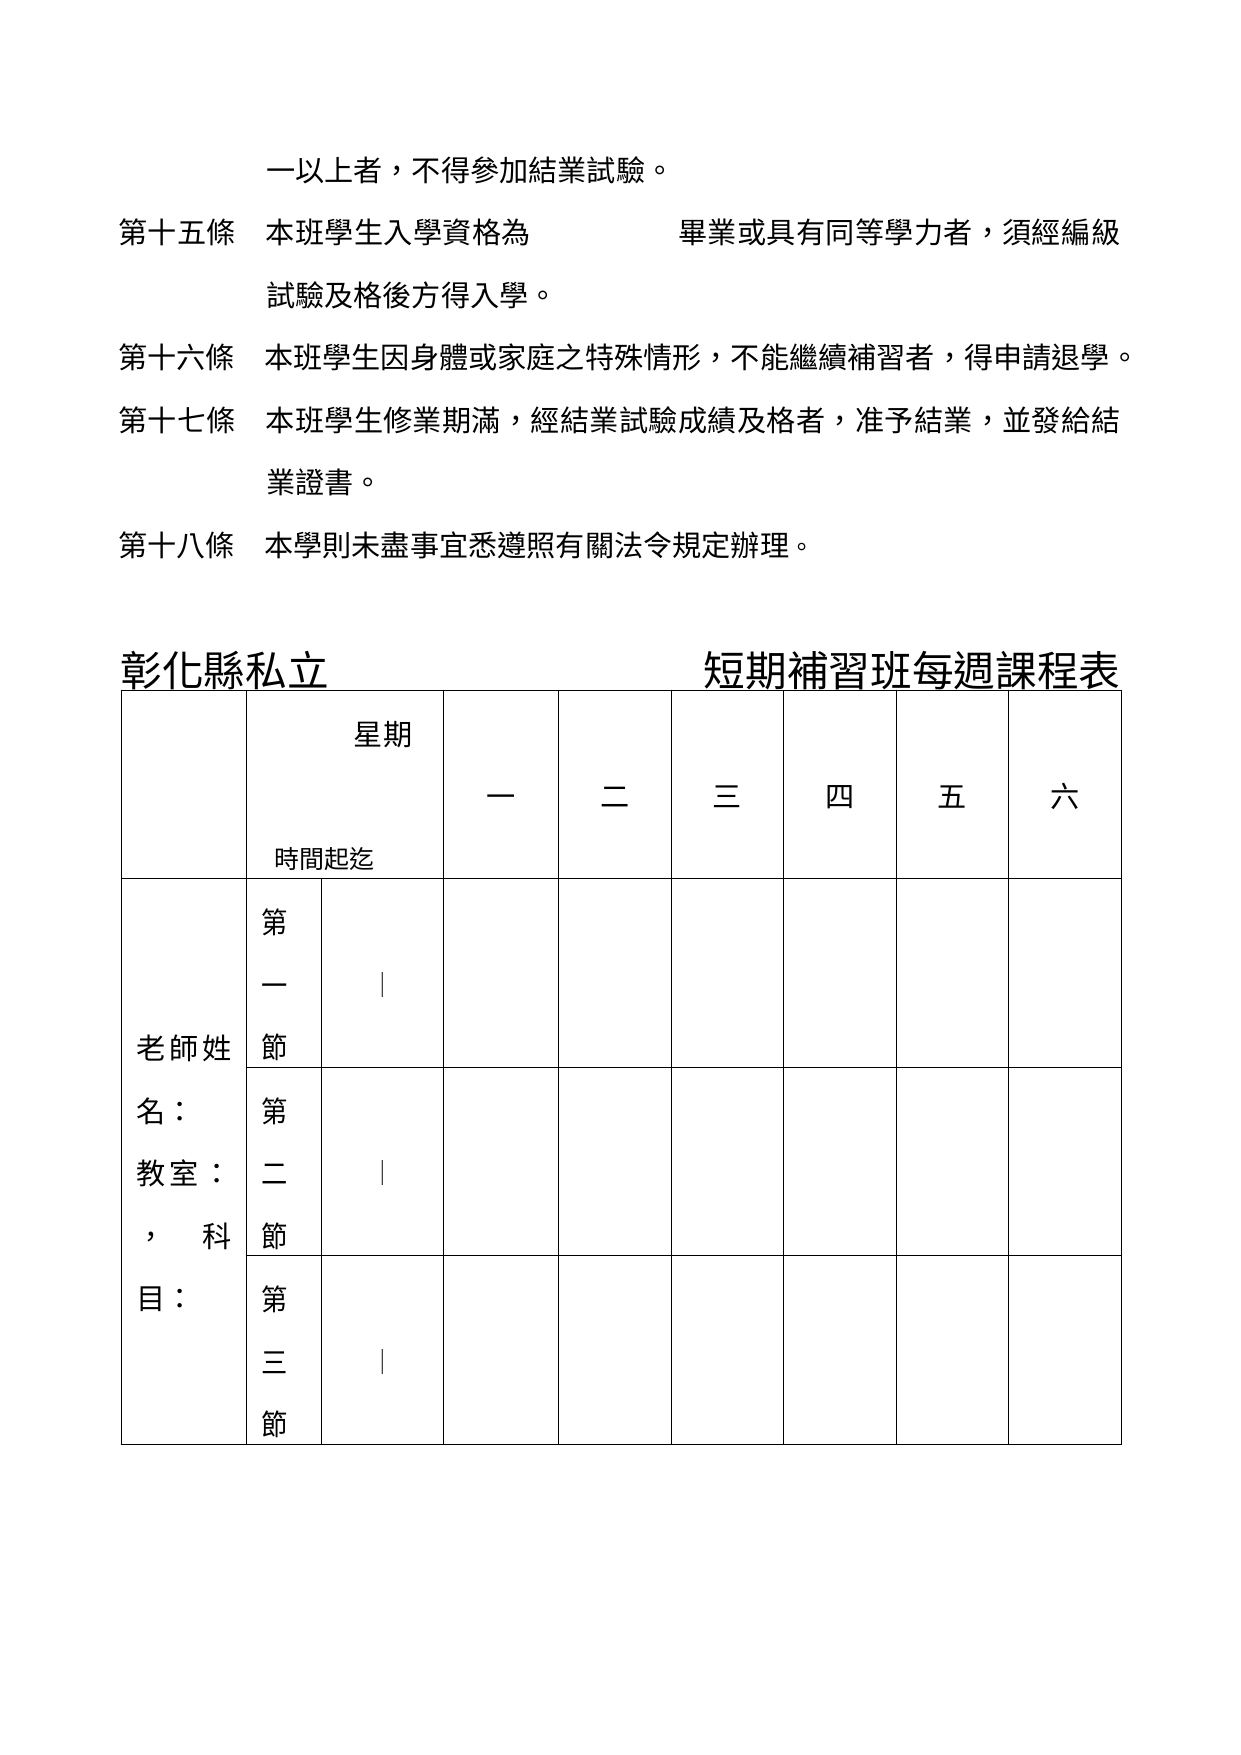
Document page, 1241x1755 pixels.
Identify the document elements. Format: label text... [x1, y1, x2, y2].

table_cell [1009, 1256, 1121, 1444]
table_cell [672, 1256, 783, 1444]
table_header [122, 691, 246, 878]
table_header 二 [559, 691, 671, 878]
table_cell [444, 879, 558, 1067]
table_cell [897, 1256, 1008, 1444]
table_cell [444, 1256, 558, 1444]
table_header 四 [784, 691, 896, 878]
table_cell ｜ [322, 1256, 443, 1444]
table_cell 老師姓名： 教室： ，科目： [122, 879, 246, 1444]
table_cell 第三節 [247, 1256, 321, 1444]
table_cell [672, 879, 783, 1067]
table_cell [1009, 1068, 1121, 1255]
table_cell [784, 879, 896, 1067]
text 一以上者，不得參加結業試驗。 [118, 127, 1122, 189]
table_cell [784, 1256, 896, 1444]
table_cell [559, 1256, 671, 1444]
table_header 五 [897, 691, 1008, 878]
table_cell [784, 1068, 896, 1255]
table_cell [897, 879, 1008, 1067]
text 第十六條 本班學生因身體或家庭之特殊情形，不能繼續補習者，得申請退學。 [118, 314, 1122, 377]
table_header 三 [672, 691, 783, 878]
text 第十八條 本學則未盡事宜悉遵照有關法令規定辦理。 [118, 502, 1122, 564]
table_cell ｜ [322, 1068, 443, 1255]
table_cell 第一節 [247, 879, 321, 1067]
text 第十五條 本班學生入學資格為 畢業或具有同等學力者，須經編級試驗及格後方得入學。 [118, 189, 1122, 314]
table_cell [897, 1068, 1008, 1255]
text 第十七條 本班學生修業期滿，經結業試驗成績及格者，准予結業，並發給結業證書。 [118, 377, 1122, 502]
table_header 一 [444, 691, 558, 878]
table_cell [559, 1068, 671, 1255]
table_cell [1009, 879, 1121, 1067]
text 彰化縣私立 短期補習班每週課程表 [118, 627, 1122, 689]
table_header 六 [1009, 691, 1121, 878]
table_cell [444, 1068, 558, 1255]
table_cell 第二節 [247, 1068, 321, 1255]
table_header 星期 時間起迄 [247, 691, 443, 878]
table_cell [559, 879, 671, 1067]
table_cell ｜ [322, 879, 443, 1067]
table_cell [672, 1068, 783, 1255]
